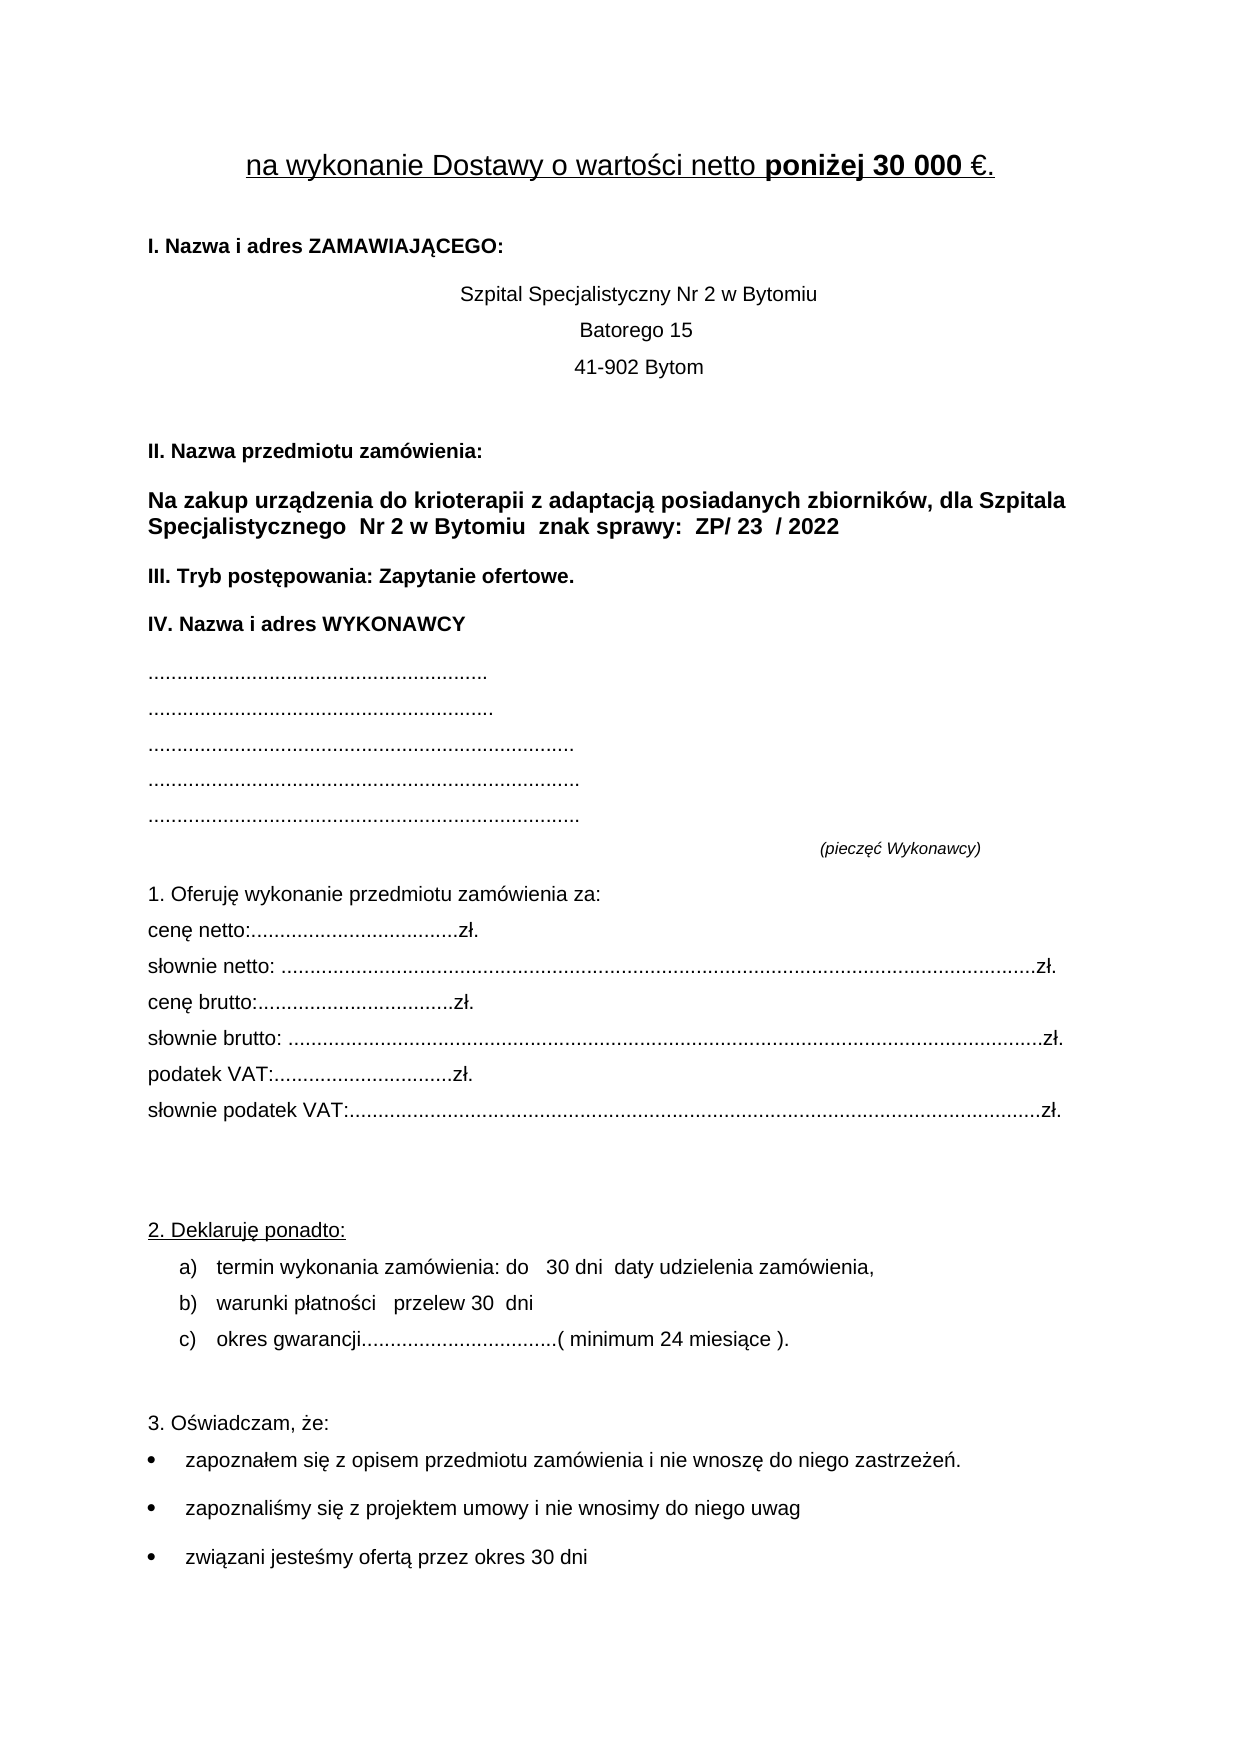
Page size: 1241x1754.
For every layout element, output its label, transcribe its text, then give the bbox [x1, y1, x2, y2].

text Na zakup urządzenia do krioterapii z adaptacją posiadanych zbiorników, dla Szpitala Specjalistycznego Nr 2 w Bytomiu znak sprawy: ZP/ 23 / 2022 [148, 487, 1093, 540]
text słownie podatek VAT:........................................................................................................................zł. [148, 1098, 1093, 1122]
list termin wykonania zamówienia: do 30 dni daty udzielenia zamówienia, [179, 1255, 1093, 1279]
list zapoznałem się z opisem przedmiotu zamówienia i nie wnoszę do niego zastrzeżeń. [148, 1447, 1093, 1471]
text słownie brutto: ...................................................................................................................................zł. [148, 1026, 1093, 1050]
text ........................................................... [148, 659, 1093, 683]
text 2. Deklaruję ponadto: [148, 1218, 1093, 1242]
text ........................................................................... [148, 767, 1093, 791]
text III. Tryb postępowania: Zapytanie ofertowe. [148, 564, 1093, 588]
text 1. Oferuję wykonanie przedmiotu zamówienia za: [148, 882, 1093, 906]
text II. Nazwa przedmiotu zamówienia: [148, 439, 1093, 463]
list warunki płatności przelew 30 dni [179, 1291, 1093, 1314]
text ............................................................ [148, 695, 1093, 719]
list zapoznaliśmy się z projektem umowy i nie wnosimy do niego uwag [148, 1496, 1093, 1520]
text cenę brutto:..................................zł. [148, 990, 1093, 1014]
text IV. Nazwa i adres WYKONAWCY [148, 612, 1093, 636]
list związani jesteśmy ofertą przez okres 30 dni [148, 1544, 1093, 1568]
text na wykonanie Dostawy o wartości netto poniżej 30 000 €. [148, 148, 1093, 181]
text .......................................................................... [148, 731, 1093, 755]
text (pieczęć Wykonawcy) [148, 839, 1093, 858]
text cenę netto:....................................zł. [148, 918, 1093, 942]
text ........................................................................... [148, 803, 1093, 827]
text I. Nazwa i adres ZAMAWIAJĄCEGO: [148, 234, 1093, 258]
text Szpital Specjalistyczny Nr 2 w Bytomiu [185, 282, 1093, 306]
text 41-902 Bytom [185, 355, 1093, 379]
text 3. Oświadczam, że: [148, 1411, 1093, 1435]
list okres gwarancji..................................( minimum 24 miesiące ). [179, 1327, 1093, 1351]
text podatek VAT:...............................zł. [148, 1062, 1093, 1086]
text Batorego 15 [185, 318, 1093, 342]
text słownie netto: ...................................................................................................................................zł. [148, 954, 1093, 978]
